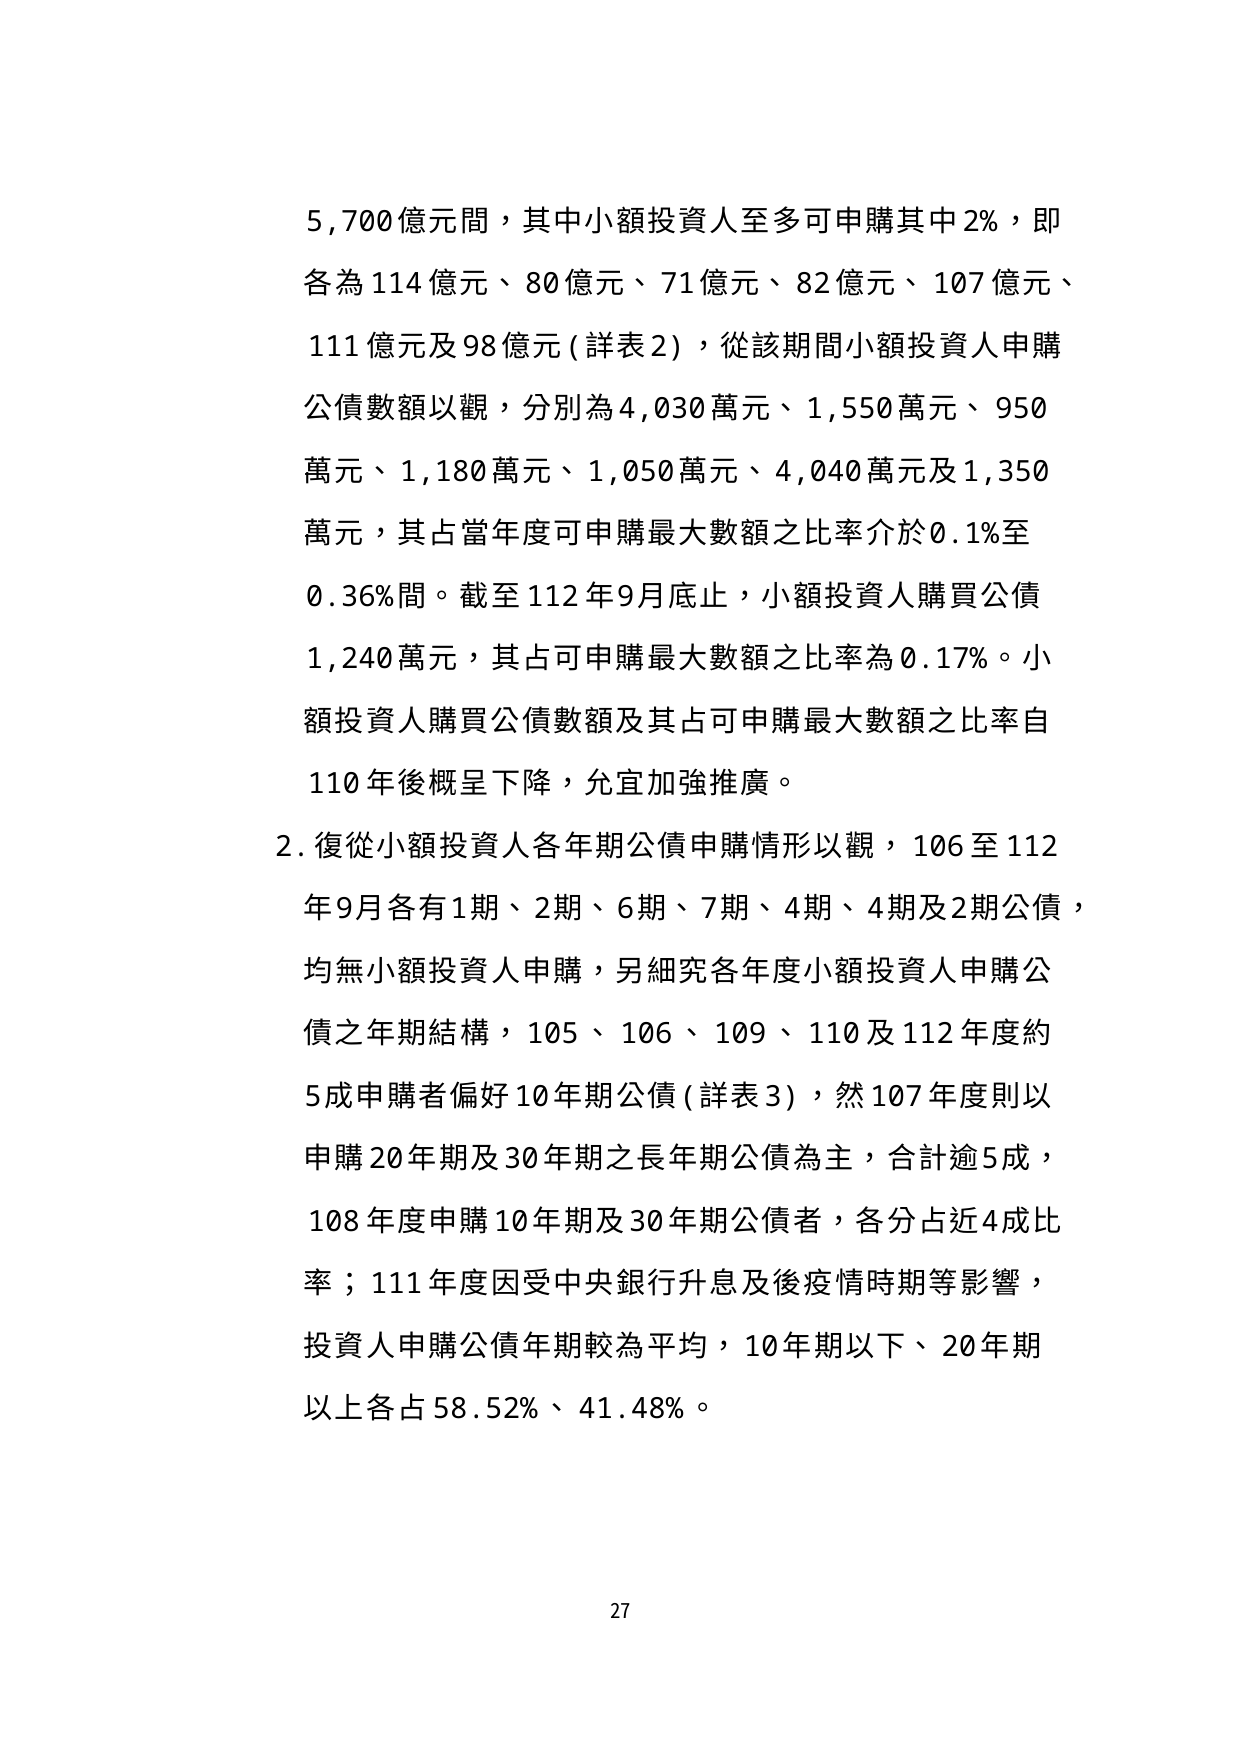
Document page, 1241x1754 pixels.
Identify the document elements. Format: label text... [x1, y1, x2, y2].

text 2.復從小額投資人各年期公債申購情形以觀，106至112年9月各有1期、2期、6期、7期、4期、4期及2期公債，均無小額投資人申購，另細究各年度小額投資人申購公債之年期結構，105、106、109、110及112年度約5成申購者偏好10年期公債(詳表3)，然107年度則以申購20年期及30年期之長年期公債為主，合計逾5成，108年度申購10年期及30年期公債者，各分占近4成比率；111年度因受中央銀行升息及後疫情時期等影響，投資人申購公債年期較為平均，10年期以下、20年期以上各占58.52%、41.48%。 [266, 802, 1063, 1427]
text 1.105至112年度甲類公債公告發行額介於4,000億元至5,700億元間，其中小額投資人至多可申購其中2%，即各為114億元、80億元、71億元、82億元、107億元、111億元及98億元(詳表2)，從該期間小額投資人申購公債數額以觀，分別為4,030萬元、1,550萬元、950萬元、1,180萬元、1,050萬元、4,040萬元及1,350萬元，其占當年度可申購最大數額之比率介於0.1%至0.36%間。截至112年9月底止，小額投資人購買公債1,240萬元，其占可申購最大數額之比率為0.17%。小額投資人購買公債數額及其占可申購最大數額之比率自110年後概呈下降，允宜加強推廣。 [266, 177, 1063, 802]
